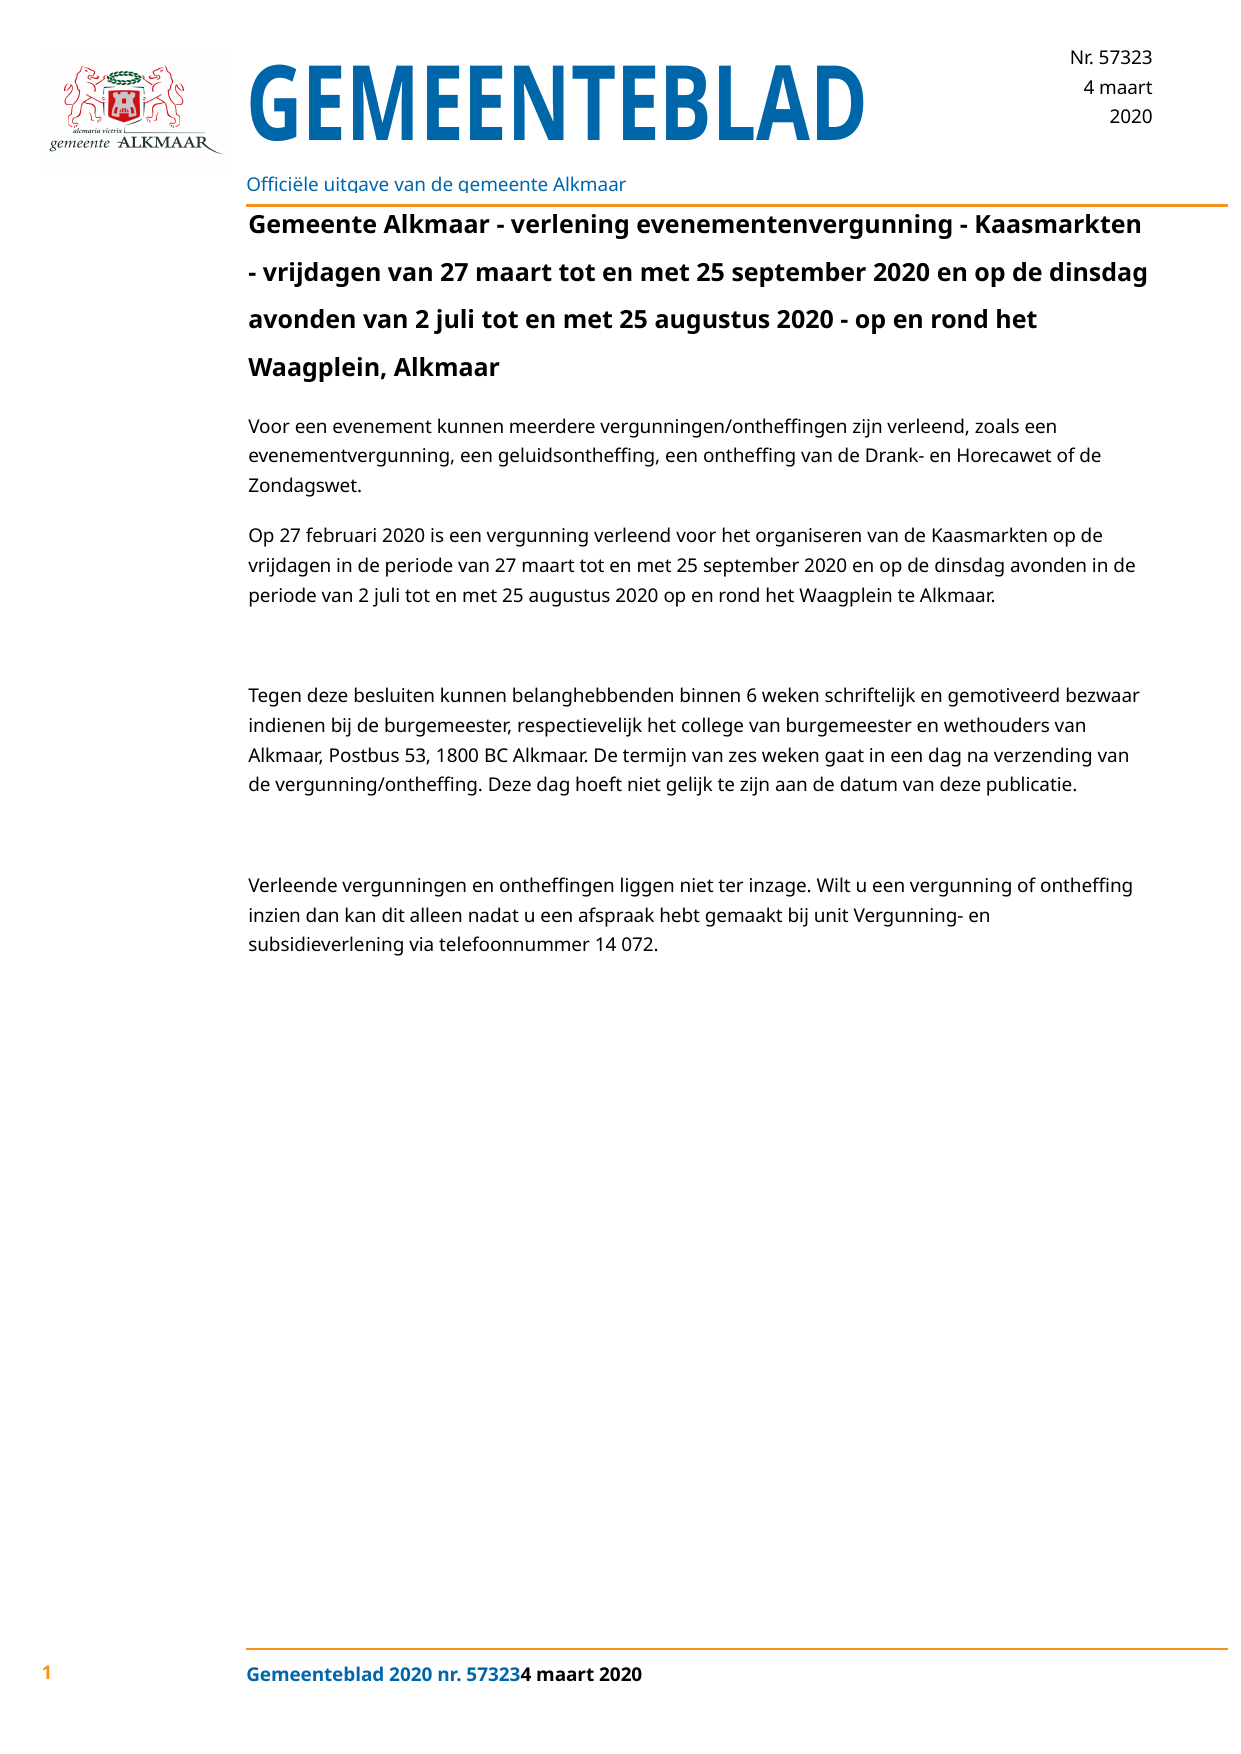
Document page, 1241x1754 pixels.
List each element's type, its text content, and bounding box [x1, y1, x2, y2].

text Voor een evenement kunnen meerdere vergunningen/ontheffingen zijn verleend, zoals een evenementvergunning, een geluidsontheffing, een ontheffing van de Drank- en Horecawet of de Zondagswet. [248, 413, 1152, 498]
text Op 27 februari 2020 is een vergunning verleend voor het organiseren van de Kaasmarkten op de vrijdagen in de periode van 27 maart tot en met 25 september 2020 en op de dinsdag avonden in de periode van 2 juli tot en met 25 augustus 2020 op en rond het Waagplein te Alkmaar. [248, 523, 1152, 608]
text Tegen deze besluiten kunnen belanghebbenden binnen 6 weken schriftelijk en gemotiveerd bezwaar indienen bij de burgemeester, respectievelijk het college van burgemeester en wethouders van Alkmaar, Postbus 53, 1800 BC Alkmaar. De termijn van zes weken gaat in een dag na verzending van de vergunning/ontheffing. Deze dag hoeft niet gelijk te zijn aan de datum van deze publicatie. [248, 683, 1152, 797]
text Verleende vergunningen en ontheffingen liggen niet ter inzage. Wilt u een vergunning of ontheffing inzien dan kan dit alleen nadat u een afspraak hebt gemaakt bij unit Vergunning- en subsidieverlening via telefoonnummer 14 072. [248, 872, 1152, 957]
text Gemeente Alkmaar - verlening evenementenvergunning - Kaasmarkten - vrijdagen van 27 maart tot en met 25 september 2020 en op de dinsdag avonden van 2 juli tot en met 25 augustus 2020 - op en rond het Waagplein, Alkmaar [248, 207, 1152, 384]
picture [41, 47, 231, 172]
